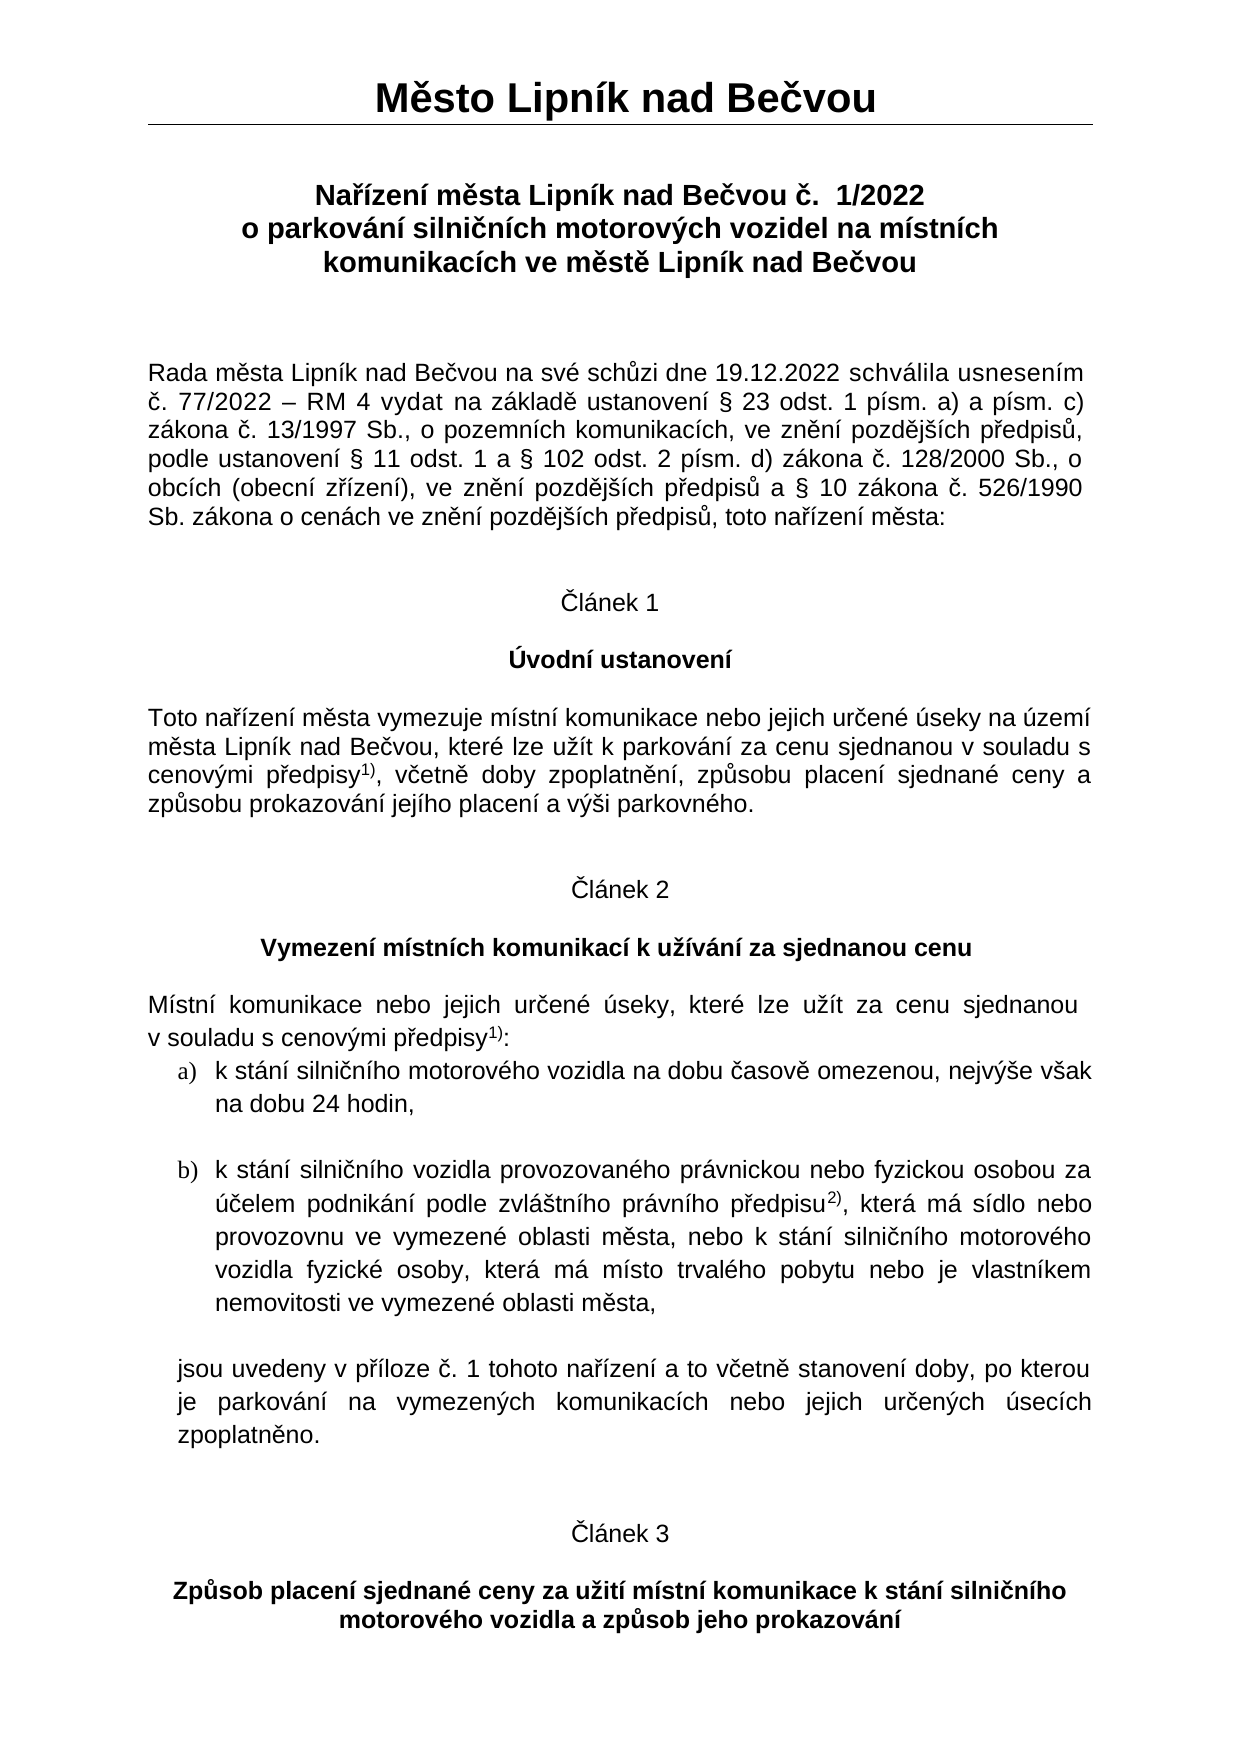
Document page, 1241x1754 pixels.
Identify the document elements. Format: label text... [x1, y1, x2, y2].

text Toto nařízení města vymezuje místní komunikace nebo jejich určené úseky na území města Lipník nad Bečvou, které lze užít k parkování za cenu sjednanou v souladu s cenovými předpisy1), včetně doby zpoplatnění, způsobu placení sjednané ceny a způsobu prokazování jejího placení a výši parkovného. [148, 703, 1093, 818]
text Nařízení města Lipník nad Bečvou č. 1/2022 [148, 178, 1093, 212]
subtitle Článek 1 [148, 588, 1093, 616]
text Město Lipník nad Bečvou [148, 74, 1093, 124]
text o parkování silničních motorových vozidel na místních komunikacích ve městě Lipník nad Bečvou [148, 212, 1093, 279]
text Místní komunikace nebo jejich určené úseky, které lze užít za cenu sjednanou v souladu s cenovými předpisy1): [148, 990, 1093, 1052]
list k stání silničního vozidla provozovaného právnickou nebo fyzickou osobou za účelem podnikání podle zvláštního právního předpisu2), která má sídlo nebo provozovnu ve vymezené oblasti města, nebo k stání silničního motorového vozidla fyzické osoby, která má místo trvalého pobytu nebo je vlastníkem nemovitosti ve vymezené oblasti města, [177, 1155, 1093, 1316]
subtitle Způsob placení sjednané ceny za užití místní komunikace k stání silničního motorového vozidla a způsob jeho prokazování [148, 1576, 1093, 1634]
subtitle Vymezení místních komunikací k užívání za sjednanou cenu [148, 933, 1093, 961]
subtitle Článek 3 [148, 1519, 1093, 1547]
text jsou uvedeny v příloze č. 1 tohoto nařízení a to včetně stanovení doby, po kterou je parkování na vymezených komunikacích nebo jejich určených úsecích zpoplatněno. [177, 1354, 1093, 1448]
subtitle Úvodní ustanovení [148, 645, 1093, 674]
subtitle Článek 2 [148, 875, 1093, 904]
list k stání silničního motorového vozidla na dobu časově omezenou, nejvýše však na dobu 24 hodin, [177, 1056, 1093, 1118]
text Rada města Lipník nad Bečvou na své schůzi dne 19.12.2022 schválila usnesením č. 77/2022 – RM 4 vydat na základě ustanovení § 23 odst. 1 písm. a) a písm. c) zákona č. 13/1997 Sb., o pozemních komunikacích, ve znění pozdějších předpisů, podle ustanovení § 11 odst. 1 a § 102 odst. 2 písm. d) zákona č. 128/2000 Sb., o obcích (obecní zřízení), ve znění pozdějších předpisů a § 10 zákona č. 526/1990 Sb. zákona o cenách ve znění pozdějších předpisů, toto nařízení města: [148, 358, 1084, 530]
